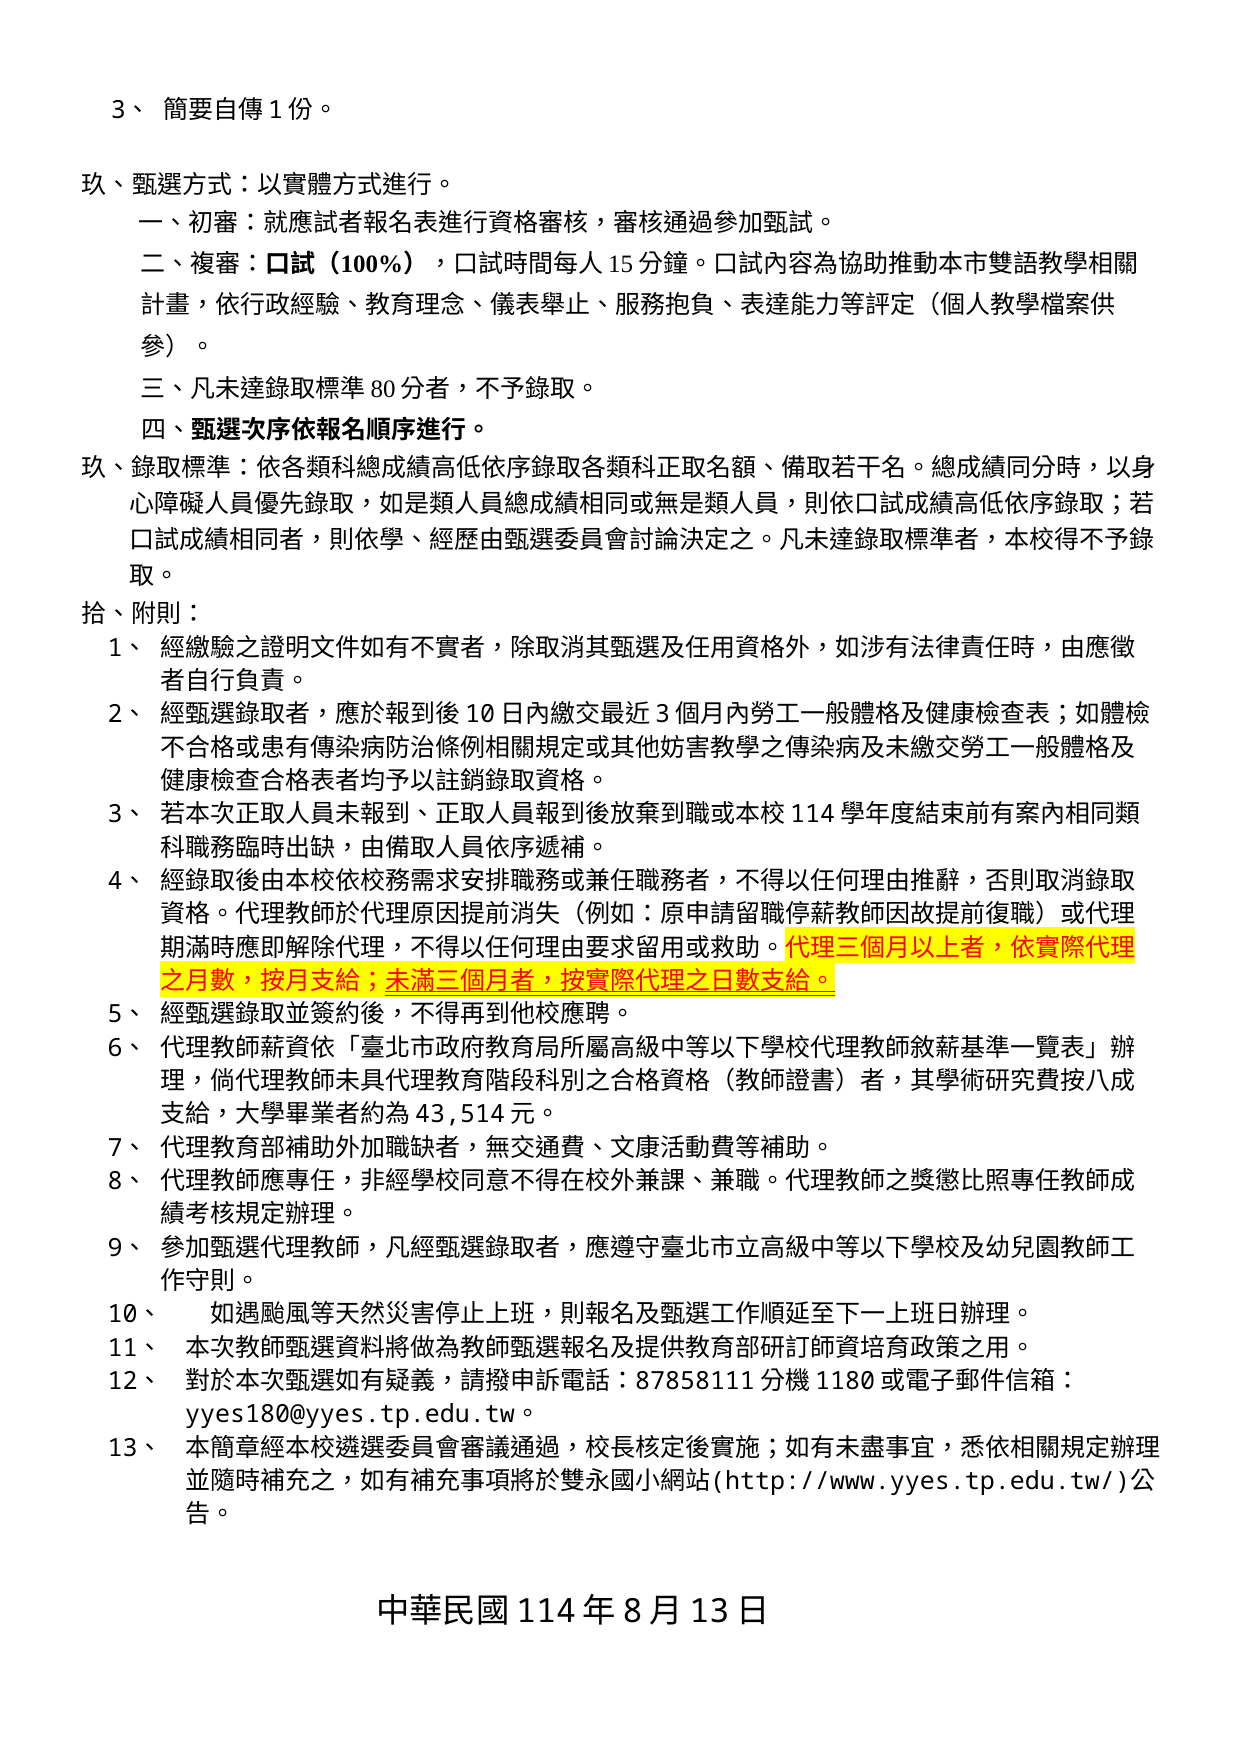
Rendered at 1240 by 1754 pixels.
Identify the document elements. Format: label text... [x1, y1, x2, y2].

list 本簡章經本校遴選委員會審議通過，校長核定後實施；如有未盡事宜，悉依相關規定辦理並隨時補充之，如有補充事項將於雙永國小網站(http://www.yyes.tp.edu.tw/)公告。 [107, 1429, 1160, 1529]
list 經甄選錄取並簽約後，不得再到他校應聘。 [107, 996, 1160, 1029]
text 一、初審：就應試者報名表進行資格審核，審核通過參加甄試。 [132, 201, 1160, 239]
list 對於本次甄選如有疑義，請撥申訴電話：87858111分機1180或電子郵件信箱：yyes180@yyes.tp.edu.tw。 [107, 1363, 1160, 1429]
text 二、複審：口試（100%），口試時間每人15分鐘。口試內容為協助推動本市雙語教學相關計畫，依行政經驗、教育理念、儀表舉止、服務抱負、表達能力等評定（個人教學檔案供參）。 [140, 239, 1160, 364]
list 經錄取後由本校依校務需求安排職務或兼任職務者，不得以任何理由推辭，否則取消錄取資格。代理教師於代理原因提前消失（例如：原申請留職停薪教師因故提前復職）或代理期滿時應即解除代理，不得以任何理由要求留用或救助。代理三個月以上者，依實際代理之月數，按月支給；未滿三個月者，按實際代理之日數支給。 [107, 863, 1160, 996]
list 如遇颱風等天然災害停止上班，則報名及甄選工作順延至下一上班日辦理。 [107, 1296, 1160, 1329]
list 參加甄選代理教師，凡經甄選錄取者，應遵守臺北市立高級中等以下學校及幼兒園教師工作守則。 [107, 1229, 1160, 1296]
list 代理教育部補助外加職缺者，無交通費、文康活動費等補助。 [107, 1129, 1160, 1163]
list 代理教師薪資依「臺北市政府教育局所屬高級中等以下學校代理教師敘薪基準一覽表」辦理，倘代理教師未具代理教育階段科別之合格資格（教師證書）者，其學術研究費按八成支給，大學畢業者約為43,514元。 [107, 1029, 1160, 1129]
text 中華民國114年8月13日 [156, 1596, 1160, 1629]
text 三、凡未達錄取標準80分者，不予錄取。 [140, 364, 1160, 405]
list 代理教師應專任，非經學校同意不得在校外兼課、兼職。代理教師之獎懲比照專任教師成績考核規定辦理。 [107, 1163, 1160, 1229]
text 玖、錄取標準：依各類科總成績高低依序錄取各類科正取名額、備取若干名。總成績同分時，以身心障礙人員優先錄取，如是類人員總成績相同或無是類人員，則依口試成績高低依序錄取；若口試成績相同者，則依學、經歷由甄選委員會討論決定之。凡未達錄取標準者，本校得不予錄取。 [81, 447, 1160, 592]
list 甄選方式：以實體方式進行。 [81, 164, 1160, 201]
text 拾、附則： [81, 592, 1160, 629]
list 經繳驗之證明文件如有不實者，除取消其甄選及任用資格外，如涉有法律責任時，由應徵者自行負責。 [107, 629, 1160, 696]
text 四、甄選次序依報名順序進行。 [81, 405, 1160, 447]
list 簡要自傳1份。 [111, 89, 1160, 126]
list 若本次正取人員未報到、正取人員報到後放棄到職或本校114學年度結束前有案內相同類科職務臨時出缺，由備取人員依序遞補。 [107, 796, 1160, 863]
list 本次教師甄選資料將做為教師甄選報名及提供教育部研訂師資培育政策之用。 [107, 1329, 1160, 1363]
list 經甄選錄取者，應於報到後10日內繳交最近3個月內勞工一般體格及健康檢查表；如體檢不合格或患有傳染病防治條例相關規定或其他妨害教學之傳染病及未繳交勞工一般體格及健康檢查合格表者均予以註銷錄取資格。 [107, 696, 1160, 796]
